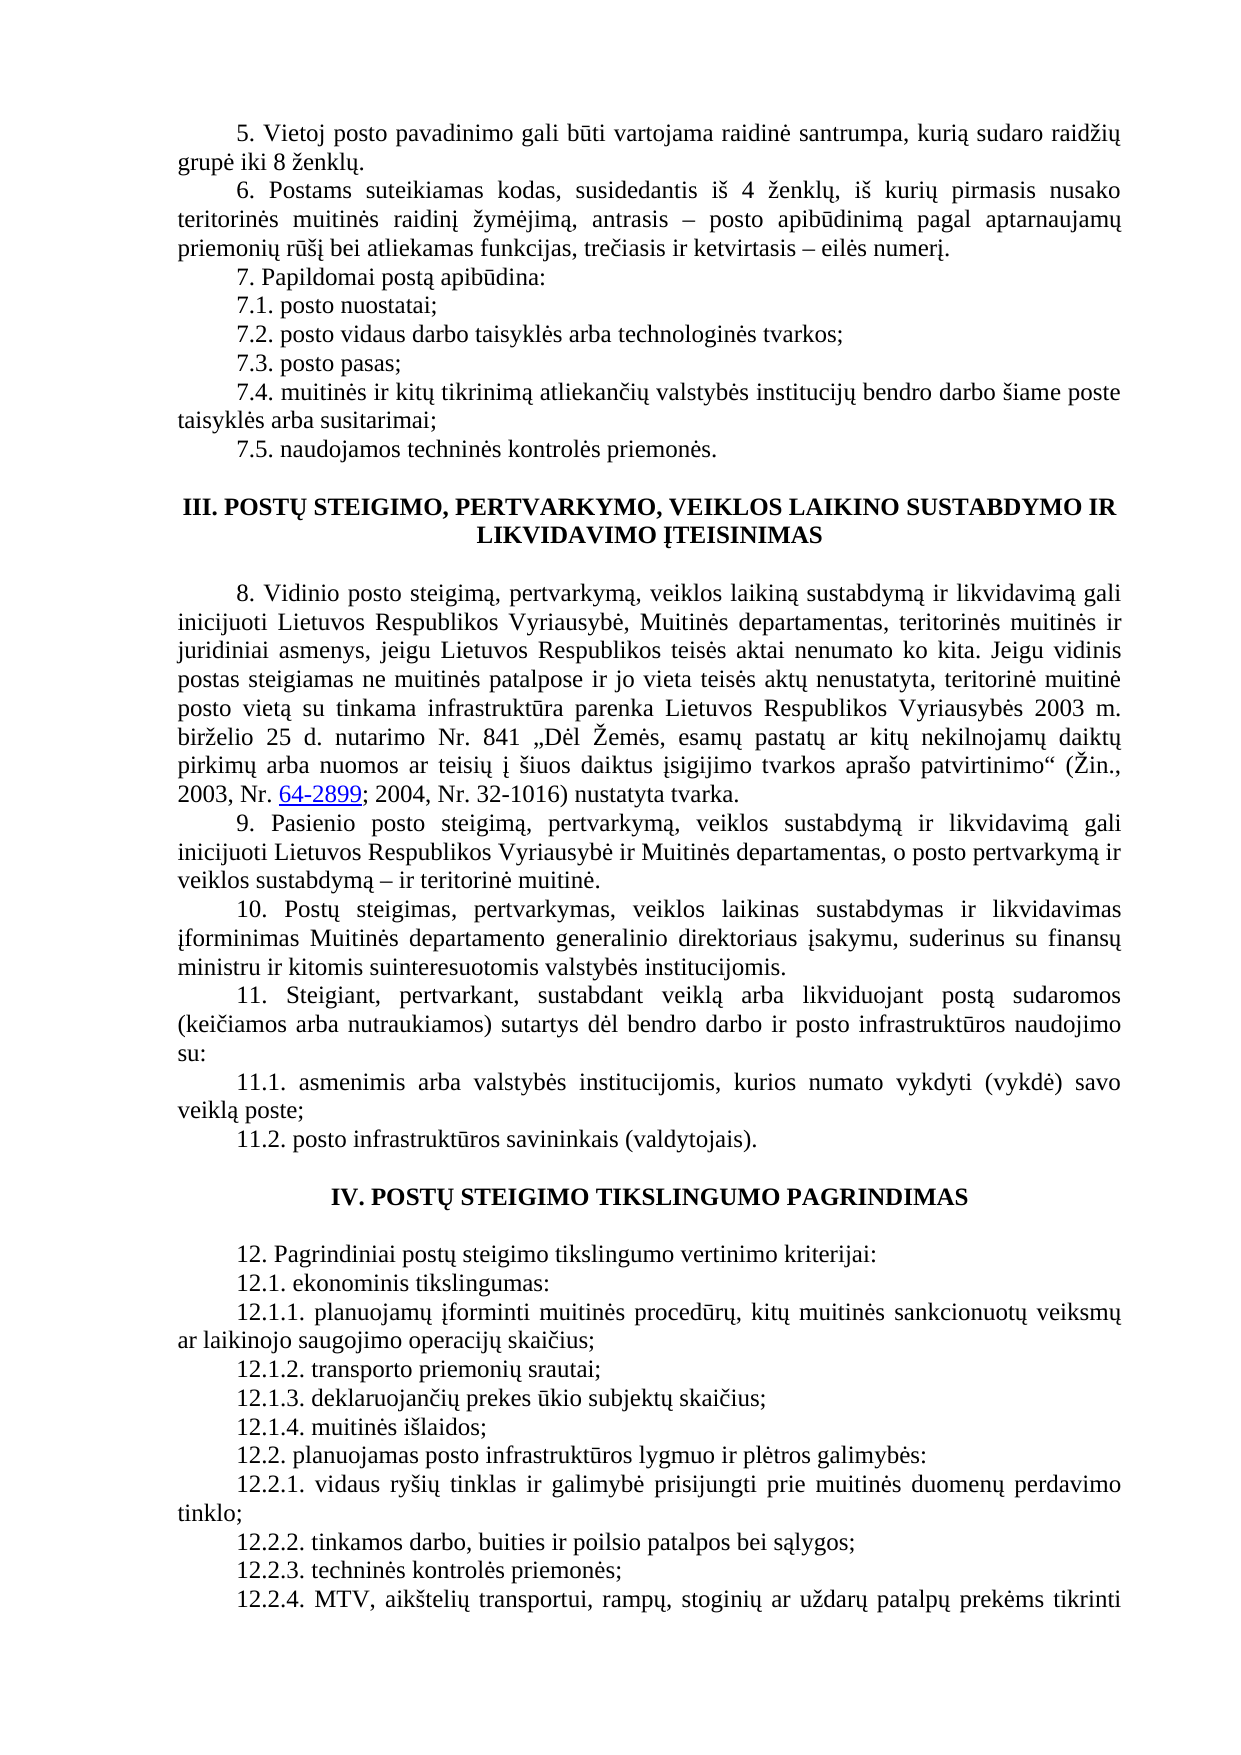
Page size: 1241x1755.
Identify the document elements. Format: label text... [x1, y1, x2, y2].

text 12.1.1. planuojamų įforminti muitinės procedūrų, kitų muitinės sankcionuotų veiksmų ar laikinojo saugojimo operacijų skaičius; [177, 1297, 1122, 1354]
text 7.1. posto nuostatai; [177, 291, 1122, 319]
text 12.1.2. transporto priemonių srautai; [177, 1354, 1122, 1383]
text IV. POSTŲ STEIGIMO TIKSLINGUMO PAGRINDIMAS [177, 1182, 1122, 1211]
text 12.1.4. muitinės išlaidos; [177, 1412, 1122, 1441]
text 12.2.1. vidaus ryšių tinklas ir galimybė prisijungti prie muitinės duomenų perdavimo tinklo; [177, 1469, 1122, 1527]
text 6. Postams suteikiamas kodas, susidedantis iš 4 ženklų, iš kurių pirmasis nusako teritorinės muitinės raidinį žymėjimą, antrasis – posto apibūdinimą pagal aptarnaujamų priemonių rūšį bei atliekamas funkcijas, trečiasis ir ketvirtasis – eilės numerį. [177, 176, 1122, 262]
text 10. Postų steigimas, pertvarkymas, veiklos laikinas sustabdymas ir likvidavimas įforminimas Muitinės departamento generalinio direktoriaus įsakymu, suderinus su finansų ministru ir kitomis suinteresuotomis valstybės institucijomis. [177, 894, 1122, 981]
text 5. Vietoj posto pavadinimo gali būti vartojama raidinė santrumpa, kurią sudaro raidžių grupė iki 8 ženklų. [177, 118, 1122, 176]
text III. POSTŲ STEIGIMO, PERTVARKYMO, VEIKLOS LAIKINO SUSTABDYMO IR LIKVIDAVIMO ĮTEISINIMAS [177, 492, 1122, 549]
text 11.1. asmenimis arba valstybės institucijomis, kurios numato vykdyti (vykdė) savo veiklą poste; [177, 1067, 1122, 1124]
text 12.2.3. techninės kontrolės priemonės; [177, 1556, 1122, 1584]
text 12.1. ekonominis tikslingumas: [177, 1268, 1122, 1297]
text 8. Vidinio posto steigimą, pertvarkymą, veiklos laikiną sustabdymą ir likvidavimą gali inicijuoti Lietuvos Respublikos Vyriausybė, Muitinės departamentas, teritorinės muitinės ir juridiniai asmenys, jeigu Lietuvos Respublikos teisės aktai nenumato ko kita. Jeigu vidinis postas steigiamas ne muitinės patalpose ir jo vieta teisės aktų nenustatyta, teritorinė muitinė posto vietą su tinkama infrastruktūra parenka Lietuvos Respublikos Vyriausybės 2003 m. birželio 25 d. nutarimo Nr. 841 „Dėl Žemės, esamų pastatų ar kitų nekilnojamų daiktų pirkimų arba nuomos ar teisių į šiuos daiktus įsigijimo tvarkos aprašo patvirtinimo“ (Žin., 2003, Nr. 64-2899; 2004, Nr. 32-1016) nustatyta tvarka. [177, 578, 1122, 808]
text 11. Steigiant, pertvarkant, sustabdant veiklą arba likviduojant postą sudaromos (keičiamos arba nutraukiamos) sutartys dėl bendro darbo ir posto infrastruktūros naudojimo su: [177, 981, 1122, 1067]
text 11.2. posto infrastruktūros savininkais (valdytojais). [177, 1124, 1122, 1153]
text 12.2.2. tinkamos darbo, buities ir poilsio patalpos bei sąlygos; [177, 1527, 1122, 1556]
text 7.2. posto vidaus darbo taisyklės arba technologinės tvarkos; [177, 319, 1122, 348]
text 7. Papildomai postą apibūdina: [177, 262, 1122, 291]
text 12.2. planuojamas posto infrastruktūros lygmuo ir plėtros galimybės: [177, 1441, 1122, 1469]
text 12.2.4. MTV, aikštelių transportui, rampų, stoginių ar uždarų patalpų prekėms tikrinti [177, 1584, 1122, 1613]
text 7.4. muitinės ir kitų tikrinimą atliekančių valstybės institucijų bendro darbo šiame poste taisyklės arba susitarimai; [177, 377, 1122, 434]
text 12. Pagrindiniai postų steigimo tikslingumo vertinimo kriterijai: [177, 1239, 1122, 1268]
text 12.1.3. deklaruojančių prekes ūkio subjektų skaičius; [177, 1383, 1122, 1412]
text 9. Pasienio posto steigimą, pertvarkymą, veiklos sustabdymą ir likvidavimą gali inicijuoti Lietuvos Respublikos Vyriausybė ir Muitinės departamentas, o posto pertvarkymą ir veiklos sustabdymą – ir teritorinė muitinė. [177, 808, 1122, 894]
text 7.5. naudojamos techninės kontrolės priemonės. [177, 434, 1122, 463]
text 7.3. posto pasas; [177, 348, 1122, 377]
